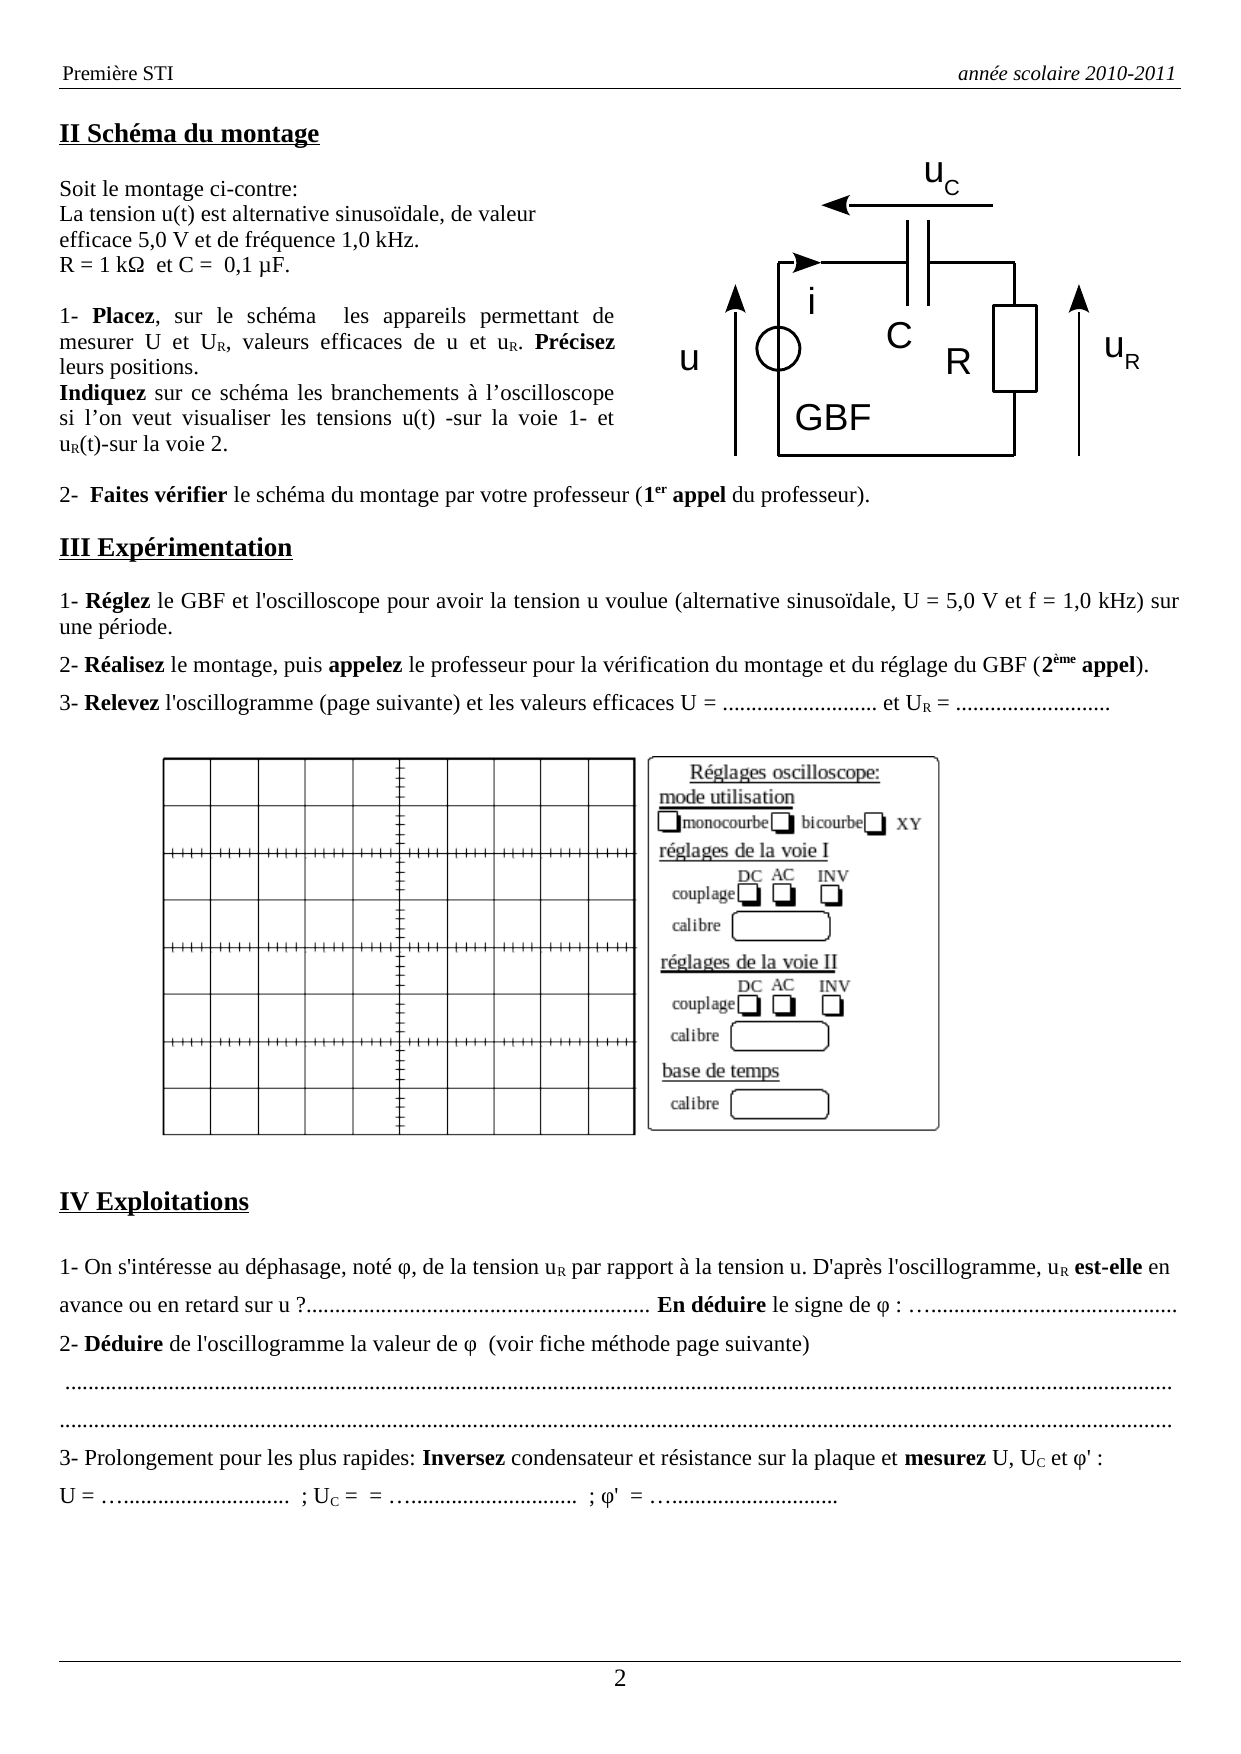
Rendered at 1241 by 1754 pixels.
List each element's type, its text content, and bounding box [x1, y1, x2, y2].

text 2- Réalisez le montage, puis appelez le professeur pour la vérification du montage et du réglage du GBF (2ème appel). [59, 652, 1181, 677]
text 2- Faites vérifier le schéma du montage par votre professeur (1er appel du professeur). [59, 482, 1181, 507]
text ................................................................................................................................................................................................. [59, 1369, 1181, 1394]
text 1- On s'intéresse au déphasage, noté φ, de la tension uR par rapport à la tension u. D'après l'oscillogramme, uR est-elle en avance ou en retard sur u ?............................................................ En déduire le signe de φ : …........................................... 2- Déduire de l'oscillogramme la valeur de φ (voir fiche méthode page suivante) [59, 1254, 1181, 1356]
text III Expérimentation [59, 533, 679, 563]
text R = 1 kΩet C = 0,1 µF. [59, 252, 616, 278]
text II Schéma du montage [59, 118, 679, 148]
text IV Exploitations [59, 1186, 679, 1216]
text La tension u(t) est alternative sinusoïdale, de valeur efficace 5,0 V et de fréquence 1,0 kHz. [59, 201, 616, 252]
text 1- Placez, sur le schéma les appareils permettant de mesurer U et UR, valeurs efficaces de u et uR. Précisez leurs positions. [59, 303, 616, 380]
text 3- Prolongement pour les plus rapides: Inversez condensateur et résistance sur la plaque et mesurez U, UC et φ' : [59, 1445, 1181, 1471]
text 3- Relevez l'oscillogramme (page suivante) et les valeurs efficaces U = ........................... et UR = ........................... [59, 690, 1181, 716]
text Soit le montage ci-contre: [59, 176, 616, 201]
text .................................................................................................................................................................................................. [59, 1407, 1181, 1432]
text U = …............................. ; UC = = …............................. ; φ' = …............................. [59, 1483, 1181, 1509]
text 1- Réglez le GBF et l'oscilloscope pour avoir la tension u voulue (alternative sinusoïdale, U = 5,0 V et f = 1,0 kHz) sur une période. [59, 588, 1181, 639]
text Indiquez sur ce schéma les branchements à l’oscilloscope si l’on veut visualiser les tensions u(t) -sur la voie 1- et uR(t)-sur la voie 2. [59, 380, 616, 456]
